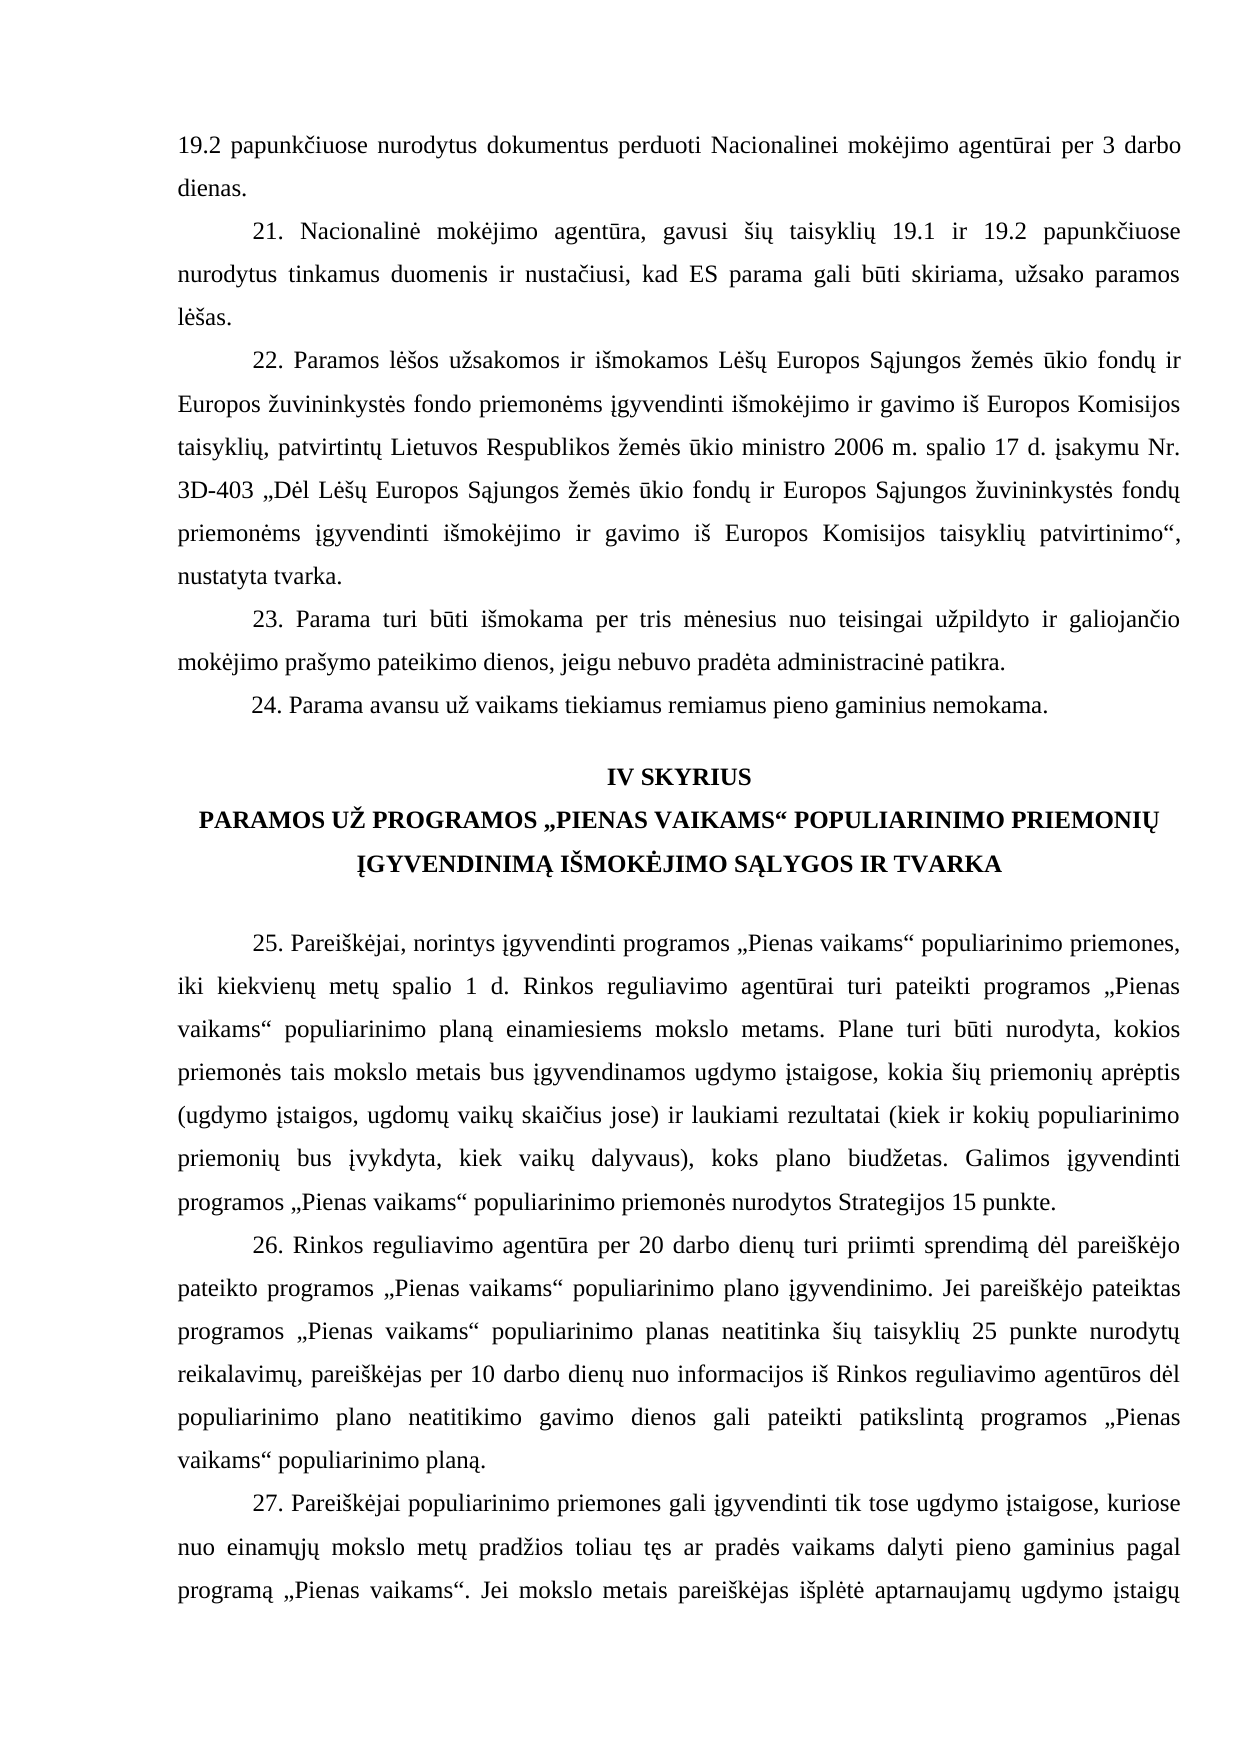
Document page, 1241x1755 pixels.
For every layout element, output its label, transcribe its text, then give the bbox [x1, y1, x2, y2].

text 21. Nacionalinė mokėjimo agentūra, gavusi šių taisyklių 19.1 ir 19.2 papunkčiuose nurodytus tinkamus duomenis ir nustačiusi, kad ES parama gali būti skiriama, užsako paramos lėšas. [177, 216, 1181, 331]
text 23. Parama turi būti išmokama per tris mėnesius nuo teisingai užpildyto ir galiojančio mokėjimo prašymo pateikimo dienos, jeigu nebuvo pradėta administracinė patikra. [177, 604, 1181, 676]
text PARAMOS UŽ PROGRAMOS „PIENAS VAIKAMS“ POPULIARINIMO PRIEMONIŲ ĮGYVENDINIMĄ IŠMOKĖJIMO SĄLYGOS IR TVARKA [177, 806, 1181, 877]
text IV SKYRIUS [177, 762, 1181, 791]
text 27. Pareiškėjai populiarinimo priemones gali įgyvendinti tik tose ugdymo įstaigose, kuriose nuo einamųjų mokslo metų pradžios toliau tęs ar pradės vaikams dalyti pieno gaminius pagal programą „Pienas vaikams“. Jei mokslo metais pareiškėjas išplėtė aptarnaujamų ugdymo įstaigų [177, 1488, 1181, 1603]
text 19.2 papunkčiuose nurodytus dokumentus perduoti Nacionalinei mokėjimo agentūrai per 3 darbo dienas. [177, 130, 1181, 202]
text 26. Rinkos reguliavimo agentūra per 20 darbo dienų turi priimti sprendimą dėl pareiškėjo pateikto programos „Pienas vaikams“ populiarinimo plano įgyvendinimo. Jei pareiškėjo pateiktas programos „Pienas vaikams“ populiarinimo planas neatitinka šių taisyklių 25 punkte nurodytų reikalavimų, pareiškėjas per 10 darbo dienų nuo informacijos iš Rinkos reguliavimo agentūros dėl populiarinimo plano neatitikimo gavimo dienos gali pateikti patikslintą programos „Pienas vaikams“ populiarinimo planą. [177, 1230, 1181, 1474]
text 25. Pareiškėjai, norintys įgyvendinti programos „Pienas vaikams“ populiarinimo priemones, iki kiekvienų metų spalio 1 d. Rinkos reguliavimo agentūrai turi pateikti programos „Pienas vaikams“ populiarinimo planą einamiesiems mokslo metams. Plane turi būti nurodyta, kokios priemonės tais mokslo metais bus įgyvendinamos ugdymo įstaigose, kokia šių priemonių aprėptis (ugdymo įstaigos, ugdomų vaikų skaičius jose) ir laukiami rezultatai (kiek ir kokių populiarinimo priemonių bus įvykdyta, kiek vaikų dalyvaus), koks plano biudžetas. Galimos įgyvendinti programos „Pienas vaikams“ populiarinimo priemonės nurodytos Strategijos 15 punkte. [177, 928, 1181, 1215]
text 22. Paramos lėšos užsakomos ir išmokamos Lėšų Europos Sąjungos žemės ūkio fondų ir Europos žuvininkystės fondo priemonėms įgyvendinti išmokėjimo ir gavimo iš Europos Komisijos taisyklių, patvirtintų Lietuvos Respublikos žemės ūkio ministro 2006 m. spalio 17 d. įsakymu Nr. 3D-403 „Dėl Lėšų Europos Sąjungos žemės ūkio fondų ir Europos Sąjungos žuvininkystės fondų priemonėms įgyvendinti išmokėjimo ir gavimo iš Europos Komisijos taisyklių patvirtinimo“, nustatyta tvarka. [177, 346, 1181, 590]
text 24. Parama avansu už vaikams tiekiamus remiamus pieno gaminius nemokama. [177, 691, 1181, 719]
